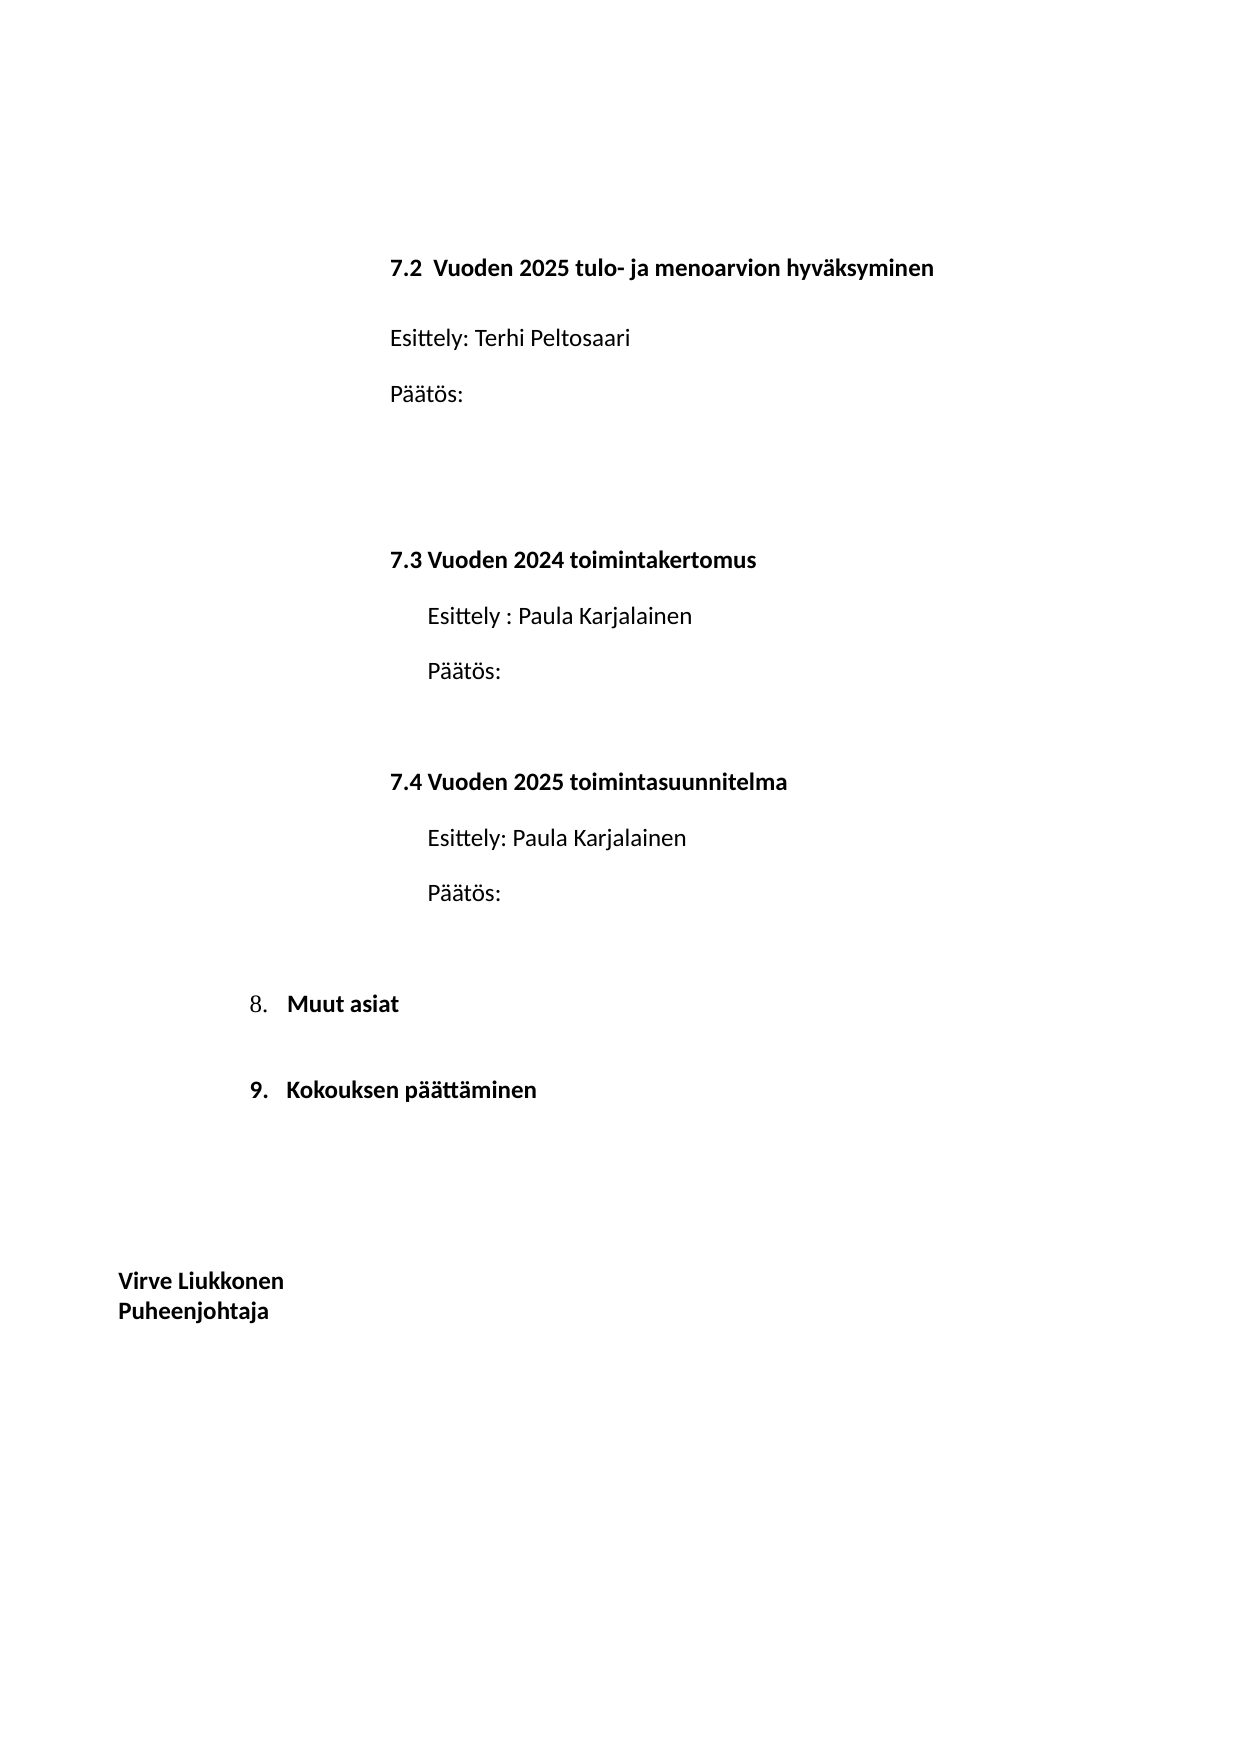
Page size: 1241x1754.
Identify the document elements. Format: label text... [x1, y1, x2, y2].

text Esittely: Terhi Peltosaari [390, 322, 1122, 353]
text Esittely: Paula Karjalainen [427, 822, 1122, 853]
list Vuoden 2025 toimintasuunnitelma [390, 767, 1122, 797]
text Päätös: [427, 656, 1122, 686]
text Päätös: [427, 878, 1122, 908]
text Puheenjohtaja [118, 1295, 1122, 1326]
list Vuoden 2024 toimintakertomus [390, 544, 1122, 575]
list Vuoden 2025 tulo- ja menoarvion hyväksyminen [390, 252, 1122, 282]
list Kokouksen päättäminen [249, 1075, 1122, 1105]
text Virve Liukkonen [118, 1265, 1122, 1295]
text Päätös: [390, 378, 1122, 408]
text Esittely : Paula Karjalainen [427, 600, 1122, 631]
list Muut asiat [249, 989, 1122, 1019]
